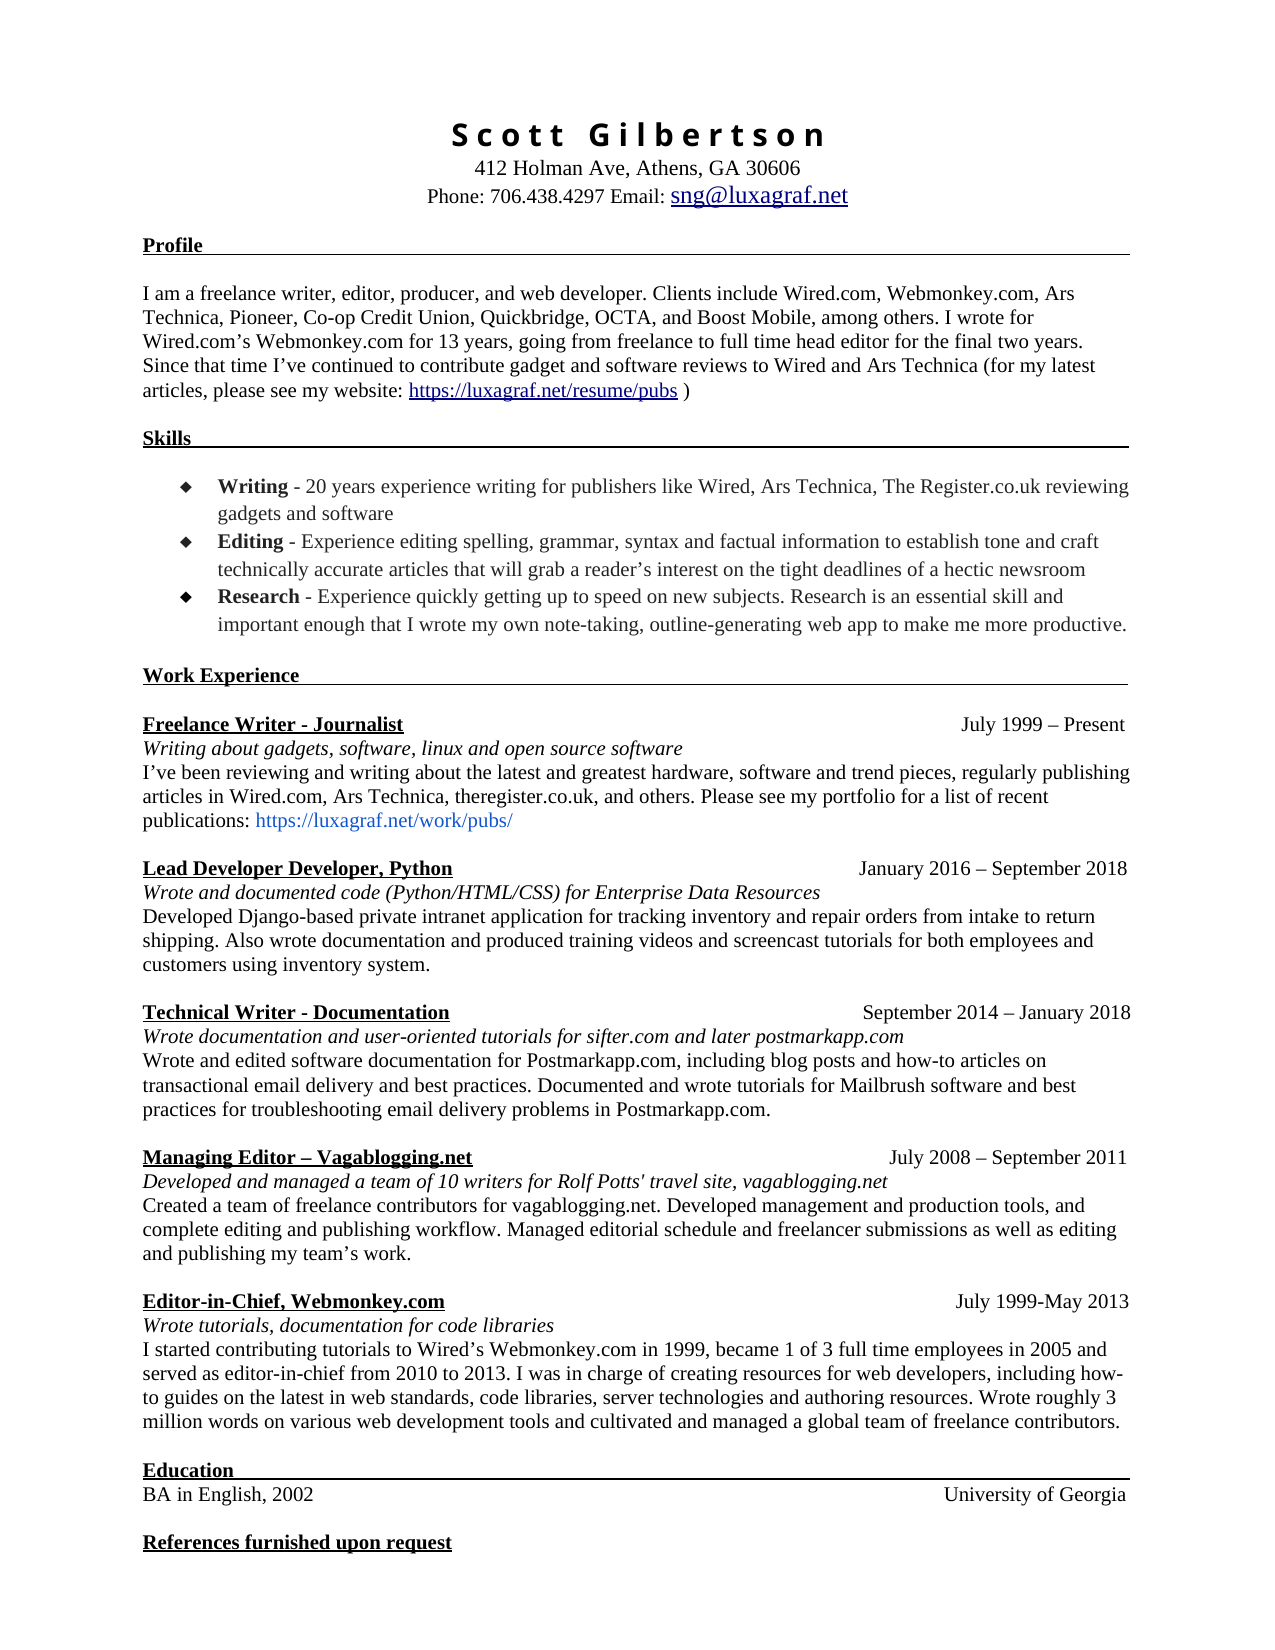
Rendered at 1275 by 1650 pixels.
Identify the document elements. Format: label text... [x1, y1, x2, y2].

subtitle Profile [142, 233, 1132, 257]
subtitle Education [142, 1457, 1132, 1482]
text Freelance Writer - Journalist July 1999 – Present [142, 712, 1132, 736]
text Managing Editor – Vagablogging.net July 2008 – September 2011 [142, 1145, 1132, 1169]
list Writing - 20 years experience writing for publishers like Wired, Ars Technica, The Register.co.uk reviewing gadgets and software [180, 474, 1132, 525]
text Wrote documentation and user-oriented tutorials for sifter.com and later postmarkapp.com [142, 1024, 1132, 1048]
text Lead Developer Developer, Python January 2016 – September 2018 [142, 856, 1132, 880]
text I’ve been reviewing and writing about the latest and greatest hardware, software and trend pieces, regularly publishing articles in Wired.com, Ars Technica, theregister.co.uk, and others. Please see my portfolio for a list of recent publications: https://luxagraf.net/work/pubs/ [142, 760, 1132, 832]
list Editing - Experience editing spelling, grammar, syntax and factual information to establish tone and craft technically accurate articles that will grab a reader’s interest on the tight deadlines of a hectic newsroom [180, 529, 1132, 581]
text Wrote and edited software documentation for Postmarkapp.com, including blog posts and how-to articles on transactional email delivery and best practices. Documented and wrote tutorials for Mailbrush software and best practices for troubleshooting email delivery problems in Postmarkapp.com. [142, 1048, 1132, 1121]
text Editor-in-Chief, Webmonkey.com July 1999-May 2013 [142, 1289, 1132, 1313]
text Developed Django-based private intranet application for tracking inventory and repair orders from intake to return shipping. Also wrote documentation and produced training videos and screencast tutorials for both employees and customers using inventory system. [142, 904, 1132, 976]
text BA in English, 2002 University of Georgia [142, 1482, 1132, 1506]
list Research - Experience quickly getting up to speed on new subjects. Research is an essential skill and important enough that I wrote my own note-taking, outline-generating web app to make me more productive. [180, 584, 1132, 636]
text Technical Writer - Documentation September 2014 – January 2018 [142, 1000, 1132, 1024]
text Created a team of freelance contributors for vagablogging.net. Developed management and production tools, and complete editing and publishing workflow. Managed editorial schedule and freelancer submissions as well as editing and publishing my team’s work. [142, 1193, 1132, 1265]
subtitle Work Experience [142, 663, 1132, 687]
text Writing about gadgets, software, linux and open source software [142, 736, 1132, 760]
text Developed and managed a team of 10 writers for Rolf Potts' travel site, vagablogging.net [142, 1169, 1132, 1193]
text 412 Holman Ave, Athens, GA 30606 [142, 155, 1132, 180]
subtitle Wrote tutorials, documentation for code libraries [142, 1313, 1132, 1337]
subtitle Phone: 706.438.4297 Email: sng@luxagraf.net [142, 180, 1132, 209]
text I started contributing tutorials to Wired’s Webmonkey.com in 1999, became 1 of 3 full time employees in 2005 and served as editor-in-chief from 2010 to 2013. I was in charge of creating resources for web developers, including how-to guides on the latest in web standards, code libraries, server technologies and authoring resources. Wrote roughly 3 million words on various web development tools and cultivated and managed a global team of freelance contributors. [142, 1337, 1132, 1433]
subtitle I am a freelance writer, editor, producer, and web developer. Clients include Wired.com, Webmonkey.com, Ars Technica, Pioneer, Co-op Credit Union, Quickbridge, OCTA, and Boost Mobile, among others. I wrote for Wired.com’s Webmonkey.com for 13 years, going from freelance to full time head editor for the final two years. Since that time I’ve continued to contribute gadget and software reviews to Wired and Ars Technica (for my latest articles, please see my website: https://luxagraf.net/resume/pubs ) [142, 281, 1132, 402]
subtitle References furnished upon request [142, 1530, 1132, 1554]
subtitle Skills [142, 426, 1132, 450]
title S c o t t G i l b e r t s o n [142, 112, 1132, 155]
text Wrote and documented code (Python/HTML/CSS) for Enterprise Data Resources [142, 880, 1132, 904]
